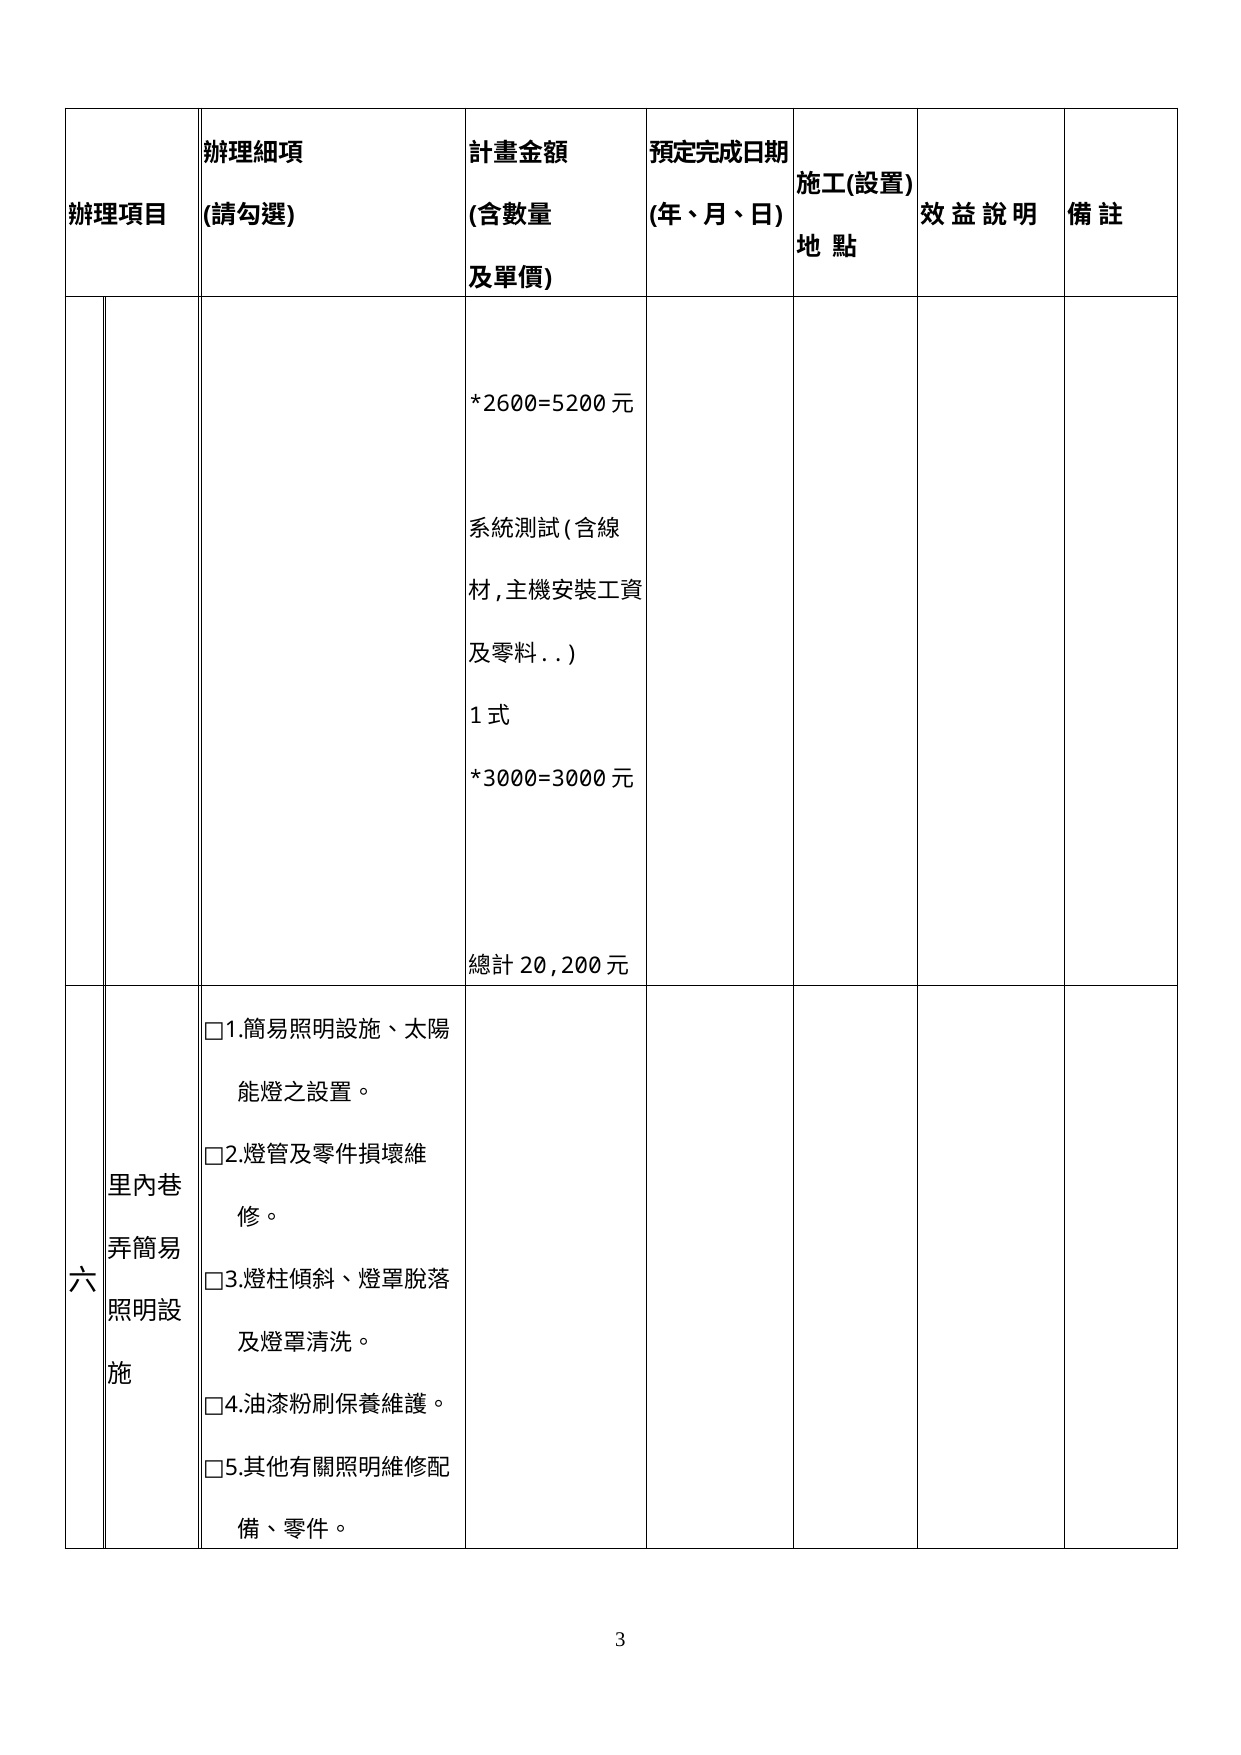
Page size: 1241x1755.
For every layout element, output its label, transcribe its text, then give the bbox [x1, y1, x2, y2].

table_cell 里內巷弄簡易照明設施 [106, 986, 198, 1548]
table_cell [106, 297, 198, 985]
table_header 辦理細項 (請勾選) [202, 109, 465, 296]
table_header 預定完成日期(年、月、日) [647, 109, 793, 296]
table_cell [1065, 986, 1177, 1548]
table_cell [647, 297, 793, 985]
table_header 計畫金額 (含數量 及單價) [466, 109, 646, 296]
table_cell [466, 986, 646, 1548]
table_cell [647, 986, 793, 1548]
table_cell [794, 297, 917, 985]
table_header 施工(設置) 地 點 [794, 109, 917, 296]
table_cell [794, 986, 917, 1548]
table_cell [918, 986, 1064, 1548]
table_cell [918, 297, 1064, 985]
table_cell *2600=5200元 系統測試(含線材,主機安裝工資及零料..) 1式*3000=3000元 總計20,200元 [466, 297, 646, 985]
table_cell 六 [66, 986, 103, 1548]
table_header 備 註 [1065, 109, 1177, 296]
table_header 辦理項目 [66, 109, 198, 296]
table_cell [202, 297, 465, 985]
table_cell □1.簡易照明設施、太陽能燈之設置。 □2.燈管及零件損壞維修。 □3.燈柱傾斜、燈罩脫落及燈罩清洗。 □4.油漆粉刷保養維護。 □5.其他有關照明維修配備、零件。 [202, 986, 465, 1548]
table_header 效 益 說 明 [918, 109, 1064, 296]
table_cell [1065, 297, 1177, 985]
table_cell [66, 297, 103, 985]
